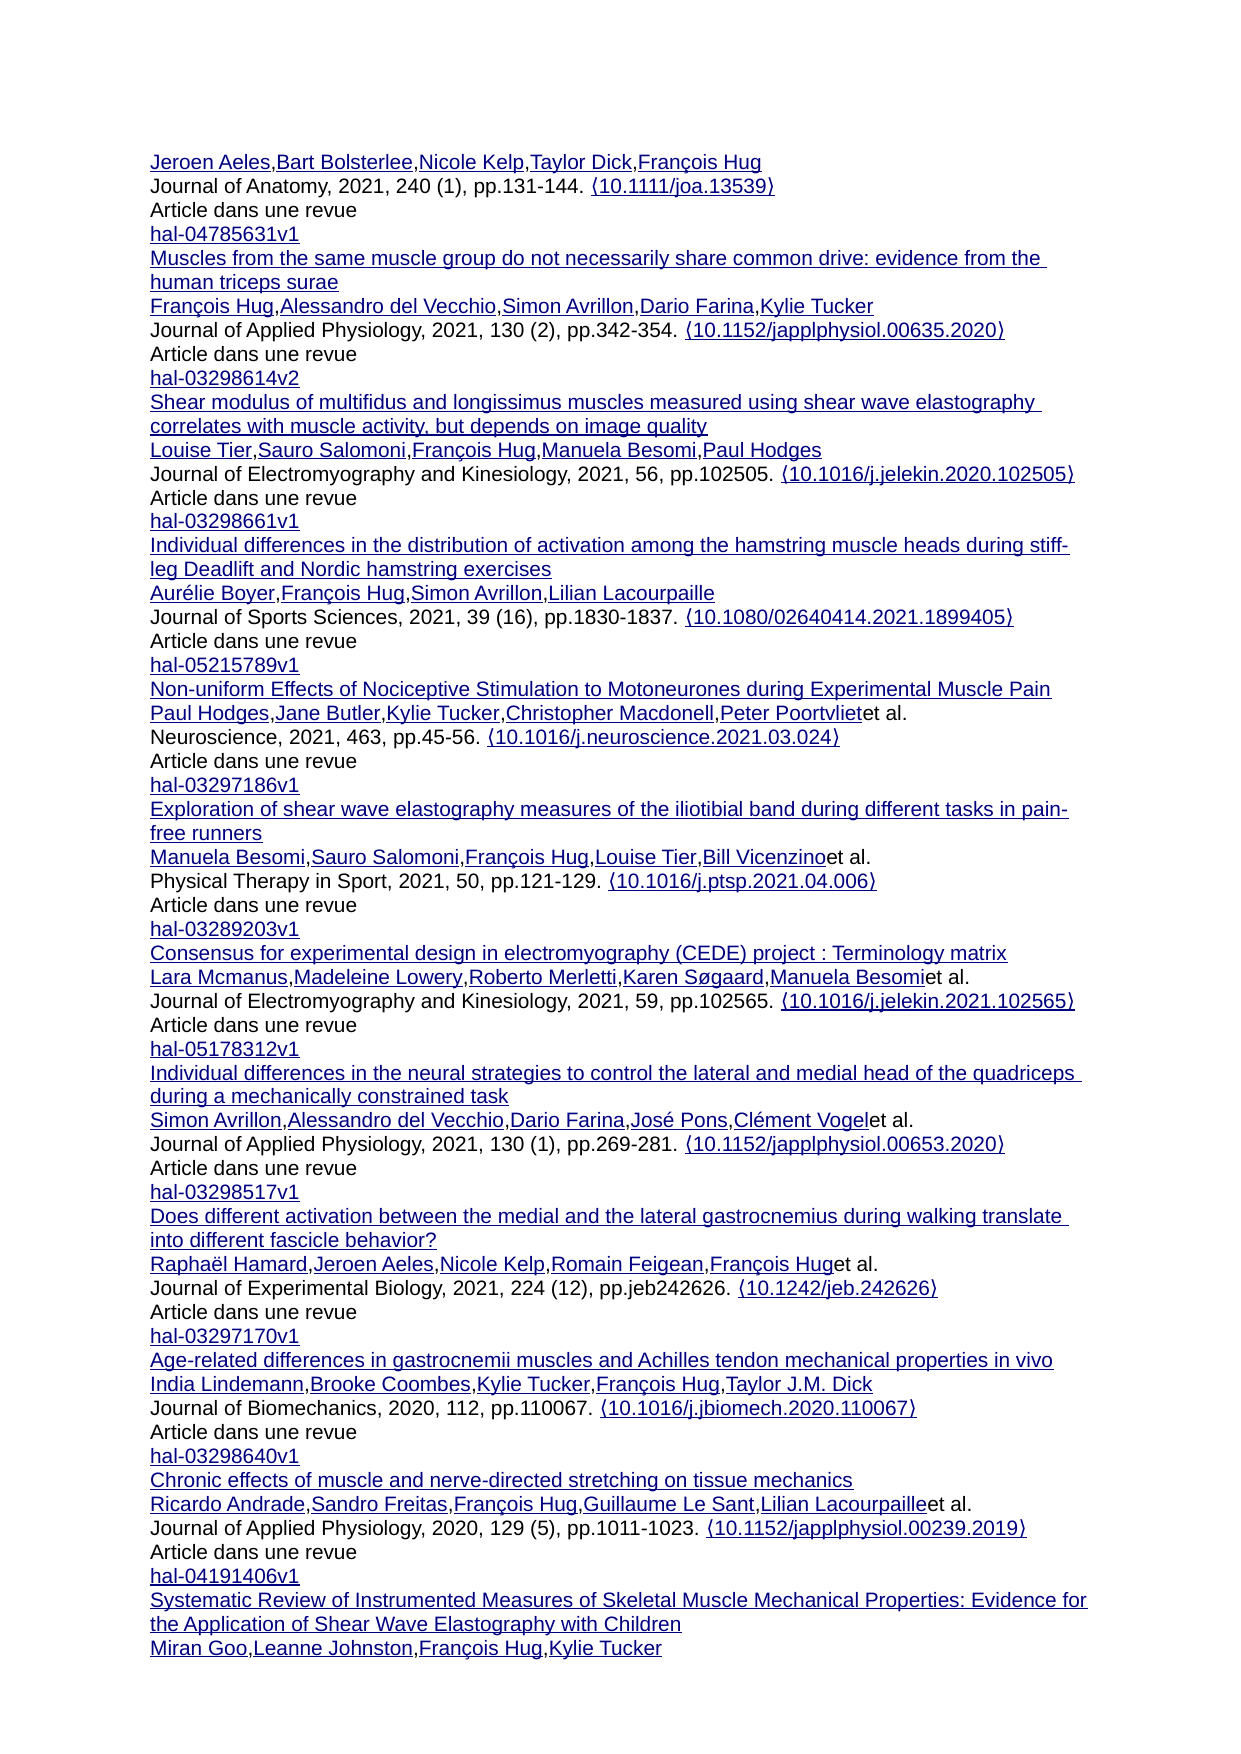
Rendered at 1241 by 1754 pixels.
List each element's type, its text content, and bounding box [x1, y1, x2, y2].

table_cell Muscles from the same muscle group do not necessarily share common drive: evidence from the human triceps surae François Hug,Alessandro del Vecchio,Simon Avrillon,Dario Farina,Kylie Tucker Journal of Applied Physiology, 2021, 130 (2), pp.342-354. ⟨10.1152/japplphysiol.00635.2020⟩ Article dans une revue hal-03298614v2 [150, 246, 1090, 389]
table_cell Age-related differences in gastrocnemii muscles and Achilles tendon mechanical properties in vivo India Lindemann,Brooke Coombes,Kylie Tucker,François Hug,Taylor J.M. Dick Journal of Biomechanics, 2020, 112, pp.110067. ⟨10.1016/j.jbiomech.2020.110067⟩ Article dans une revue hal-03298640v1 [150, 1348, 1090, 1468]
table_cell Consensus for experimental design in electromyography (CEDE) project : Terminology matrix Lara Mcmanus,Madeleine Lowery,Roberto Merletti,Karen Søgaard,Manuela Besomiet al. Journal of Electromyography and Kinesiology, 2021, 59, pp.102565. ⟨10.1016/j.jelekin.2021.102565⟩ Article dans une revue hal-05178312v1 [150, 941, 1090, 1060]
table_cell Non-uniform Effects of Nociceptive Stimulation to Motoneurones during Experimental Muscle Pain Paul Hodges,Jane Butler,Kylie Tucker,Christopher Macdonell,Peter Poortvlietet al. Neuroscience, 2021, 463, pp.45-56. ⟨10.1016/j.neuroscience.2021.03.024⟩ Article dans une revue hal-03297186v1 [150, 677, 1090, 797]
table_cell Exploration of shear wave elastography measures of the iliotibial band during different tasks in pain-free runners Manuela Besomi,Sauro Salomoni,François Hug,Louise Tier,Bill Vicenzinoet al. Physical Therapy in Sport, 2021, 50, pp.121-129. ⟨10.1016/j.ptsp.2021.04.006⟩ Article dans une revue hal-03289203v1 [150, 797, 1090, 941]
table_cell Individual differences in the neural strategies to control the lateral and medial head of the quadriceps during a mechanically constrained task Simon Avrillon,Alessandro del Vecchio,Dario Farina,José Pons,Clément Vogelet al. Journal of Applied Physiology, 2021, 130 (1), pp.269-281. ⟨10.1152/japplphysiol.00653.2020⟩ Article dans une revue hal-03298517v1 [150, 1060, 1090, 1204]
table_cell Individual differences in the distribution of activation among the hamstring muscle heads during stiff-leg Deadlift and Nordic hamstring exercises Aurélie Boyer,François Hug,Simon Avrillon,Lilian Lacourpaille Journal of Sports Sciences, 2021, 39 (16), pp.1830-1837. ⟨10.1080/02640414.2021.1899405⟩ Article dans une revue hal-05215789v1 [150, 533, 1090, 677]
table_cell Shear modulus of multifidus and longissimus muscles measured using shear wave elastography correlates with muscle activity, but depends on image quality Louise Tier,Sauro Salomoni,François Hug,Manuela Besomi,Paul Hodges Journal of Electromyography and Kinesiology, 2021, 56, pp.102505. ⟨10.1016/j.jelekin.2020.102505⟩ Article dans une revue hal-03298661v1 [150, 390, 1090, 533]
table_cell Chronic effects of muscle and nerve-directed stretching on tissue mechanics Ricardo Andrade,Sandro Freitas,François Hug,Guillaume Le Sant,Lilian Lacourpailleet al. Journal of Applied Physiology, 2020, 129 (5), pp.1011-1023. ⟨10.1152/japplphysiol.00239.2019⟩ Article dans une revue hal-04191406v1 [150, 1468, 1090, 1587]
table_cell Does different activation between the medial and the lateral gastrocnemius during walking translate into different fascicle behavior? Raphaël Hamard,Jeroen Aeles,Nicole Kelp,Romain Feigean,François Huget al. Journal of Experimental Biology, 2021, 224 (12), pp.jeb242626. ⟨10.1242/jeb.242626⟩ Article dans une revue hal-03297170v1 [150, 1204, 1090, 1348]
table_cell Jeroen Aeles,Bart Bolsterlee,Nicole Kelp,Taylor Dick,François Hug Journal of Anatomy, 2021, 240 (1), pp.131-144. ⟨10.1111/joa.13539⟩ Article dans une revue hal-04785631v1 [150, 150, 1090, 246]
table_cell Systematic Review of Instrumented Measures of Skeletal Muscle Mechanical Properties: Evidence for the Application of Shear Wave Elastography with Children Miran Goo,Leanne Johnston,François Hug,Kylie Tucker [150, 1588, 1090, 1659]
